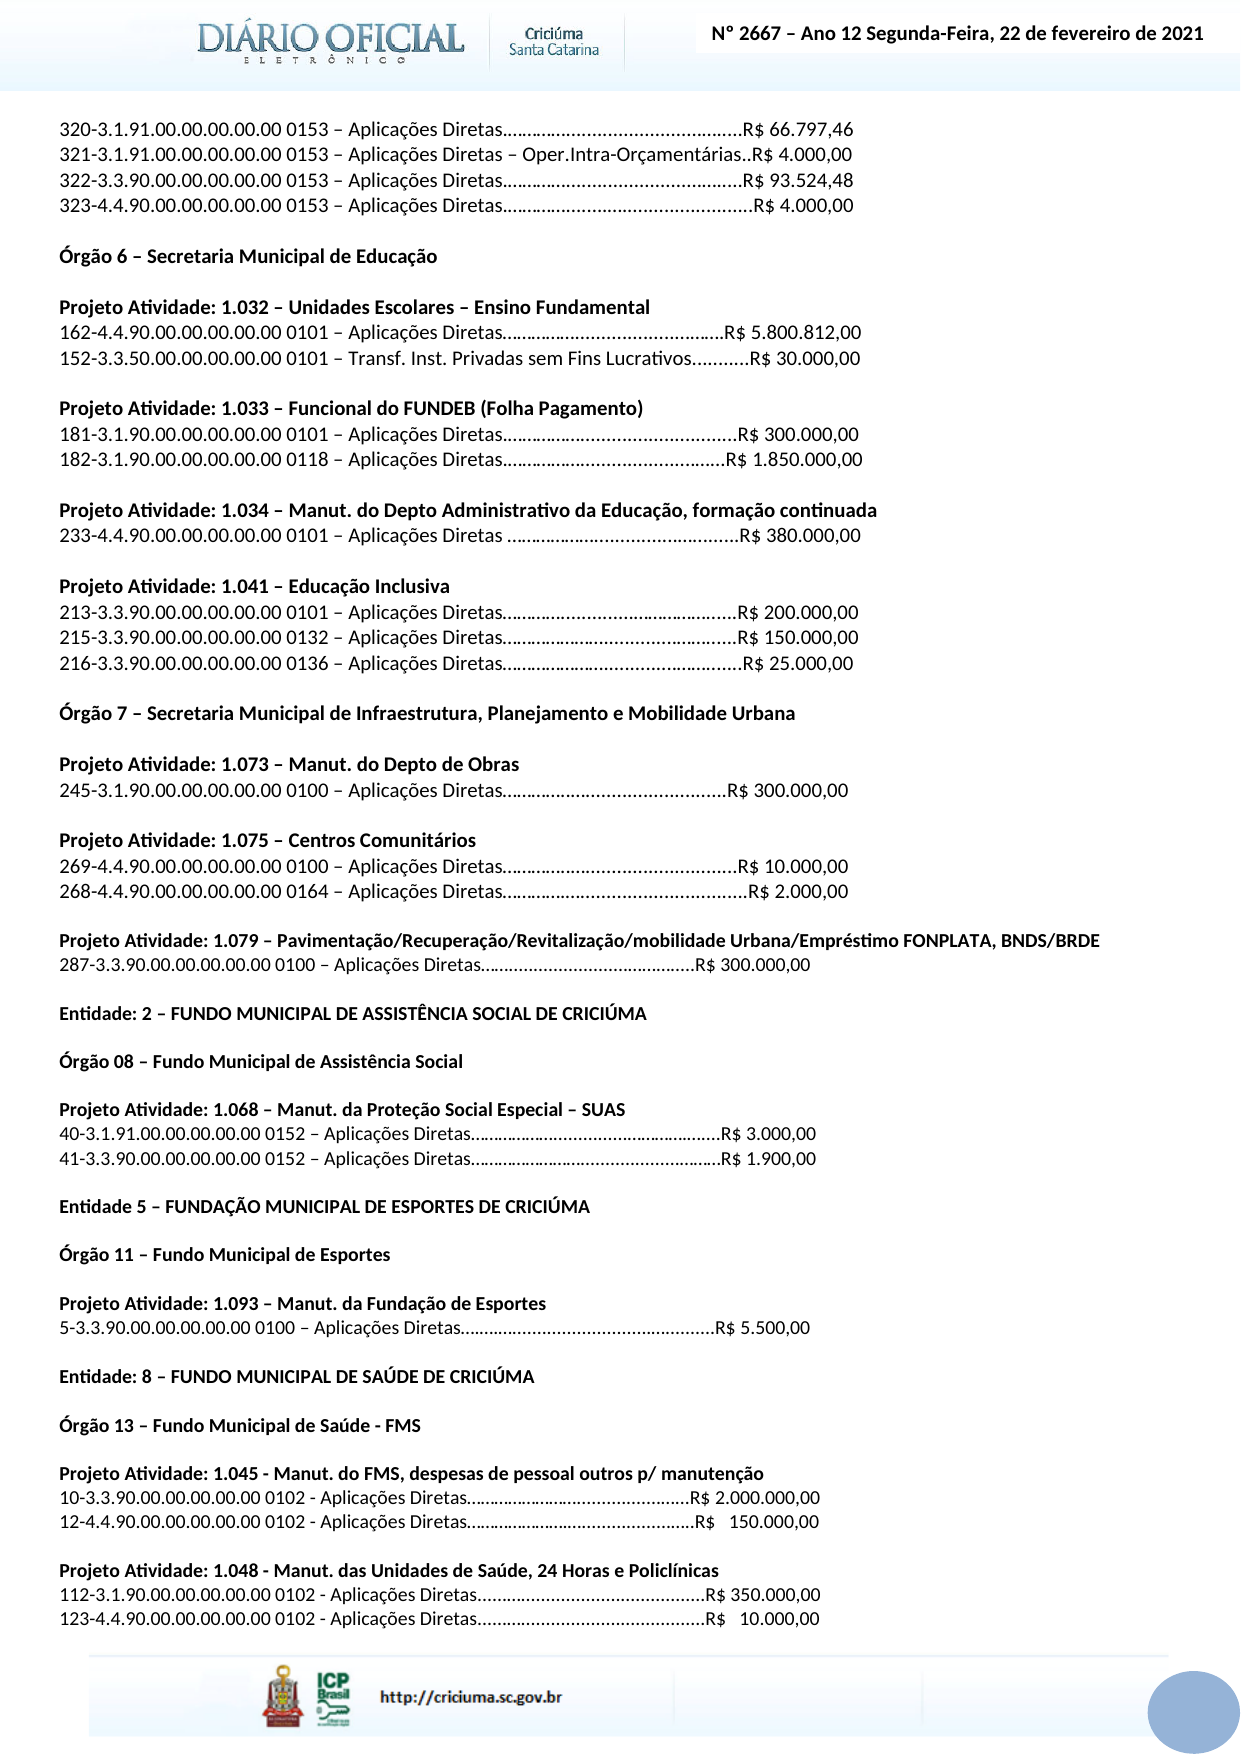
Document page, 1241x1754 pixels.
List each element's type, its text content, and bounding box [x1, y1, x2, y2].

text Entidade: 2 – FUNDO MUNICIPAL DE ASSISTÊNCIA SOCIAL DE CRICIÚMA [59, 1001, 1181, 1025]
text Projeto Atividade: 1.048 - Manut. das Unidades de Saúde, 24 Horas e Policlínicas [59, 1558, 1181, 1582]
text Projeto Atividade: 1.045 - Manut. do FMS, despesas de pessoal outros p/ manutenção [59, 1461, 1181, 1485]
text 245-3.1.90.00.00.00.00.00 0100 – Aplicações Diretas…………..…...........................R$ 300.000,00 [59, 777, 1181, 802]
text 112-3.1.90.00.00.00.00.00 0102 - Aplicações Diretas......….....................................R$ 350.000,00 [59, 1582, 1181, 1606]
text Projeto Atividade: 1.033 – Funcional do FUNDEB (Folha Pagamento) [59, 396, 1181, 421]
text Órgão 13 – Fundo Municipal de Saúde - FMS [59, 1413, 1181, 1437]
text Órgão 6 – Secretaria Municipal de Educação [59, 243, 1181, 268]
text 269-4.4.90.00.00.00.00.00 0100 – Aplicações Diretas…………..….............................R$ 10.000,00 [59, 853, 1181, 878]
text Órgão 7 – Secretaria Municipal de Infraestrutura, Planejamento e Mobilidade Urbana [59, 701, 1181, 726]
text Projeto Atividade: 1.041 – Educação Inclusiva [59, 573, 1181, 599]
text Projeto Atividade: 1.075 – Centros Comunitários [59, 828, 1181, 853]
text 233-4.4.90.00.00.00.00.00 0101 – Aplicações Diretas ………………................….........R$ 380.000,00 [59, 523, 1181, 548]
text 268-4.4.90.00.00.00.00.00 0164 – Aplicações Diretas………….…................................R$ 2.000,00 [59, 878, 1181, 904]
text 181-3.1.90.00.00.00.00.00 0101 – Aplicações Diretas.……………..............................R$ 300.000,00 [59, 421, 1181, 446]
text 5-3.3.90.00.00.00.00.00 0100 – Aplicações Diretas….….…............................…..........R$ 5.500,00 [59, 1315, 1181, 1339]
text 40-3.1.91.00.00.00.00.00 0152 – Aplicações Diretas………………...............………….…....R$ 3.000,00 [59, 1121, 1181, 1146]
text 215-3.3.90.00.00.00.00.00 0132 – Aplicações Diretas…………………..............……......R$ 150.000,00 [59, 624, 1181, 650]
text 152-3.3.50.00.00.00.00.00 0101 – Transf. Inst. Privadas sem Fins Lucrativos...........R$ 30.000,00 [59, 345, 1181, 370]
text 123-4.4.90.00.00.00.00.00 0102 - Aplicações Diretas......….....................................R$ 10.000,00 [59, 1606, 1181, 1630]
text 12-4.4.90.00.00.00.00.00 0102 - Aplicações Diretas………………….…..................…..R$ 150.000,00 [59, 1509, 1181, 1533]
text 182-3.1.90.00.00.00.00.00 0118 – Aplicações Diretas.……………......................…...R$ 1.850.000,00 [59, 446, 1181, 472]
text Projeto Atividade: 1.032 – Unidades Escolares – Ensino Fundamental [59, 294, 1181, 319]
text Órgão 08 – Fundo Municipal de Assistência Social [59, 1049, 1181, 1073]
text 321-3.1.91.00.00.00.00.00 0153 – Aplicações Diretas – Oper.Intra-Orçamentárias..R$ 4.000,00 [59, 141, 1181, 167]
text 323-4.4.90.00.00.00.00.00 0153 – Aplicações Diretas.…………........….........................R$ 4.000,00 [59, 192, 1181, 218]
text 287-3.3.90.00.00.00.00.00 0100 – Aplicações Diretas……........................…...….....R$ 300.000,00 [59, 952, 1181, 976]
text Entidade: 8 – FUNDO MUNICIPAL DE SAÚDE DE CRICIÚMA [59, 1364, 1181, 1388]
text Projeto Atividade: 1.073 – Manut. do Depto de Obras [59, 751, 1181, 777]
text 213-3.3.90.00.00.00.00.00 0101 – Aplicações Diretas…………..............……………......R$ 200.000,00 [59, 599, 1181, 624]
text 216-3.3.90.00.00.00.00.00 0136 – Aplicações Diretas…………………..............…….......R$ 25.000,00 [59, 650, 1181, 675]
text Projeto Atividade: 1.079 – Pavimentação/Recuperação/Revitalização/mobilidade Urbana/Empréstimo FONPLATA, BNDS/BRDE [59, 928, 1181, 952]
text 320-3.1.91.00.00.00.00.00 0153 – Aplicações Diretas.…………..........................….....R$ 66.797,46 [59, 116, 1181, 141]
text 41-3.3.90.00.00.00.00.00 0152 – Aplicações Diretas……………………....................………R$ 1.900,00 [59, 1146, 1181, 1170]
text 10-3.3.90.00.00.00.00.00 0102 - Aplicações Diretas…………………….................…...R$ 2.000.000,00 [59, 1485, 1181, 1509]
text Projeto Atividade: 1.068 – Manut. da Proteção Social Especial – SUAS [59, 1097, 1181, 1121]
text Projeto Atividade: 1.034 – Manut. do Depto Administrativo da Educação, formação continuada [59, 497, 1181, 523]
text Entidade 5 – FUNDAÇÃO MUNICIPAL DE ESPORTES DE CRICIÚMA [59, 1194, 1181, 1218]
text 162-4.4.90.00.00.00.00.00 0101 – Aplicações Diretas……………......................…….R$ 5.800.812,00 [59, 319, 1181, 345]
text 322-3.3.90.00.00.00.00.00 0153 – Aplicações Diretas.…………..........................….....R$ 93.524,48 [59, 167, 1181, 192]
text Órgão 11 – Fundo Municipal de Esportes [59, 1242, 1181, 1266]
text Projeto Atividade: 1.093 – Manut. da Fundação de Esportes [59, 1291, 1181, 1315]
